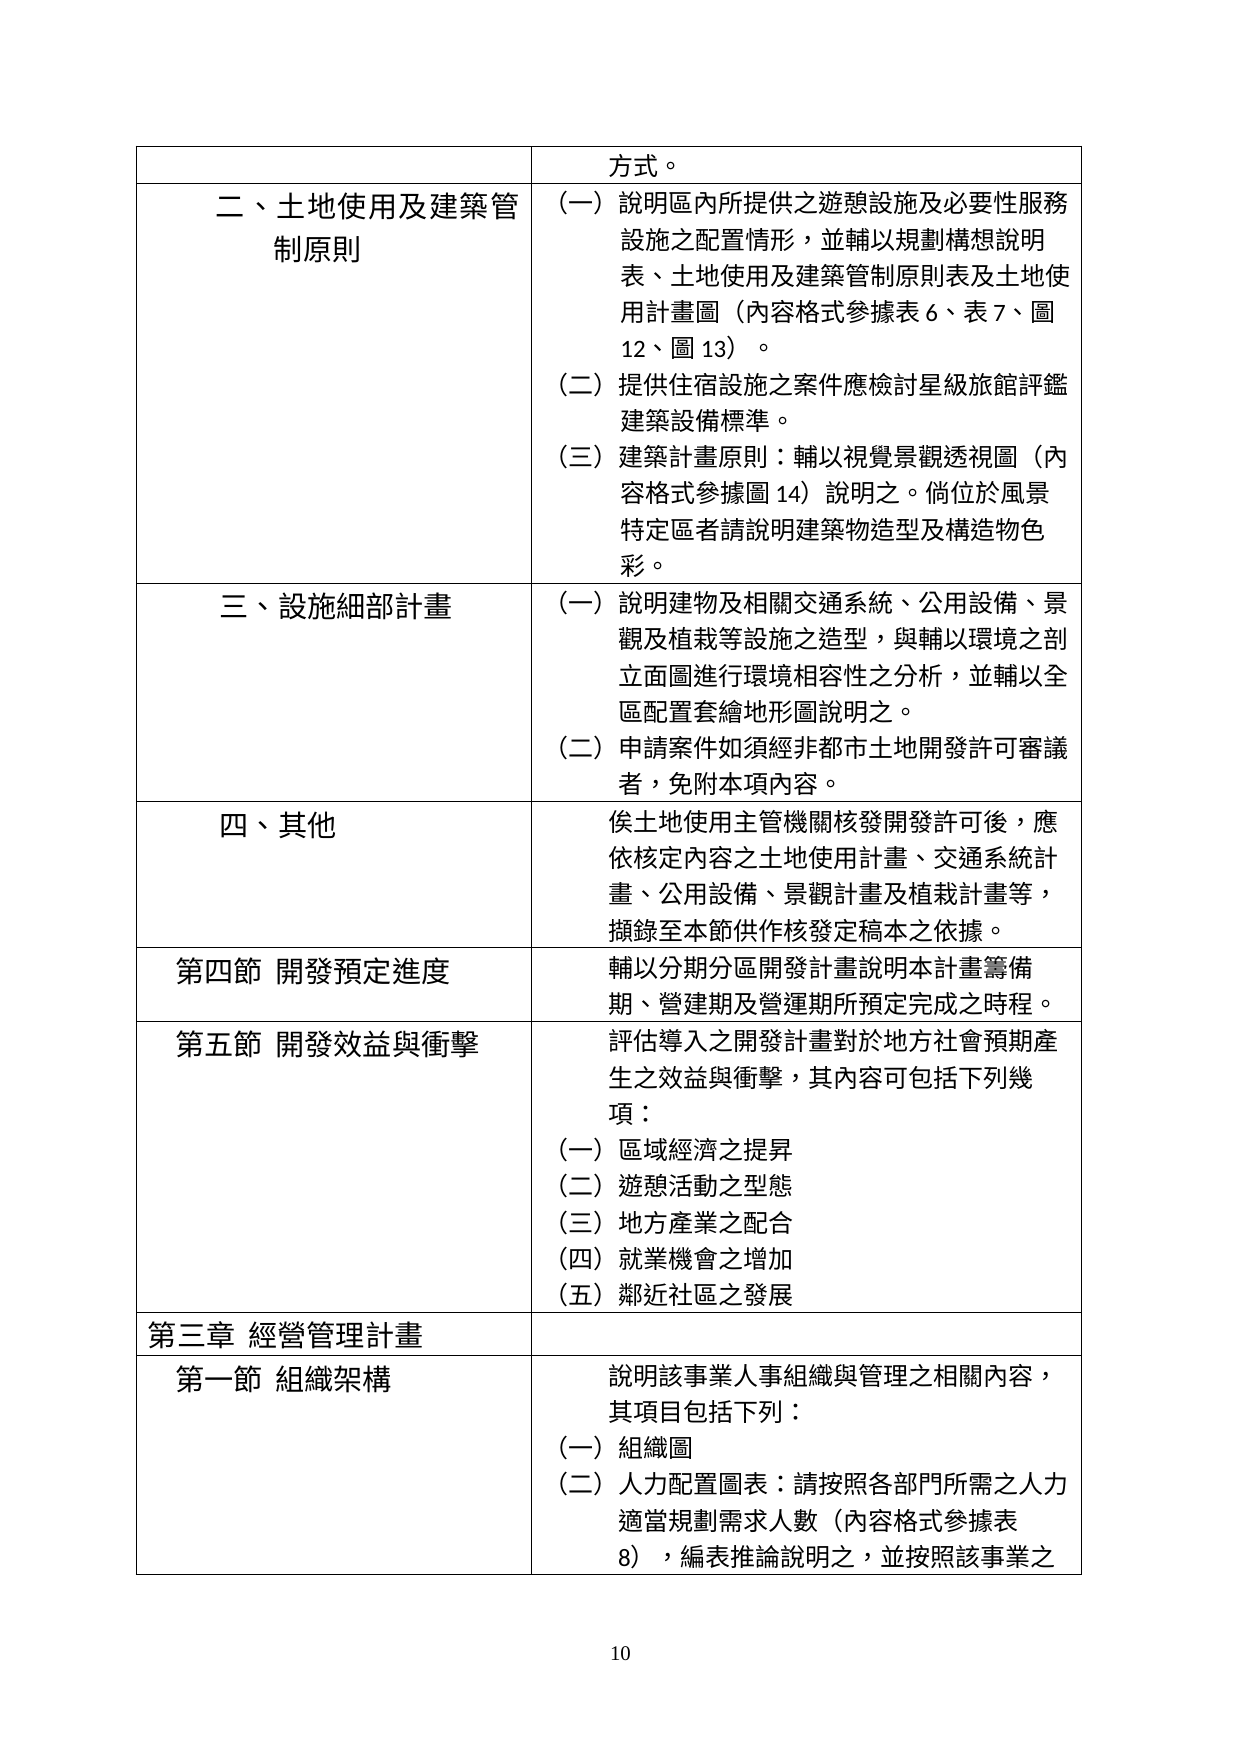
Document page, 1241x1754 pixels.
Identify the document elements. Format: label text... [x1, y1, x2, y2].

table_cell 評估導入之開發計畫對於地方社會預期產生之效益與衝擊，其內容可包括下列幾項： （一）區域經濟之提昇 （二）遊憩活動之型態 （三）地方產業之配合 （四）就業機會之增加 （五）鄰近社區之發展 [532, 1022, 1081, 1312]
table_cell 二、土地使用及建築管制原則 [137, 184, 531, 583]
table_cell 說明該事業人事組織與管理之相關內容，其項目包括下列： （一）組織圖 （二）人力配置圖表：請按照各部門所需之人力適當規劃需求人數（內容格式參據表8），編表推論說明之，並按照該事業之 [532, 1356, 1081, 1574]
table_cell [532, 1313, 1081, 1355]
table_cell 第四節 開發預定進度 [137, 948, 531, 1021]
table_cell [137, 147, 531, 183]
table_cell （一）說明區內所提供之遊憩設施及必要性服務設施之配置情形，並輔以規劃構想說明表、土地使用及建築管制原則表及土地使用計畫圖（內容格式參據表6、表7、圖12、圖13）。 （二）提供住宿設施之案件應檢討星級旅館評鑑建築設備標準。 （三）建築計畫原則：輔以視覺景觀透視圖（內容格式參據圖14）說明之。倘位於風景特定區者請說明建築物造型及構造物色彩。 [532, 184, 1081, 583]
table_cell （一）說明建物及相關交通系統、公用設備、景觀及植栽等設施之造型，與輔以環境之剖立面圖進行環境相容性之分析，並輔以全區配置套繪地形圖說明之。 （二）申請案件如須經非都市土地開發許可審議者，免附本項內容。 [532, 584, 1081, 801]
table_cell 輔以分期分區開發計畫說明本計畫籌備期、營建期及營運期所預定完成之時程。 [532, 948, 1081, 1021]
table_cell 方式。 [532, 147, 1081, 183]
table_cell 三、設施細部計畫 [137, 584, 531, 801]
table_cell 第五節 開發效益與衝擊 [137, 1022, 531, 1312]
table_cell 第一節 組織架構 [137, 1356, 531, 1574]
table_cell 四、其他 [137, 802, 531, 947]
table_cell 第三章 經營管理計畫 [137, 1313, 531, 1355]
table_cell 俟土地使用主管機關核發開發許可後，應依核定內容之土地使用計畫、交通系統計畫、公用設備、景觀計畫及植栽計畫等，擷錄至本節供作核發定稿本之依據。 [532, 802, 1081, 947]
